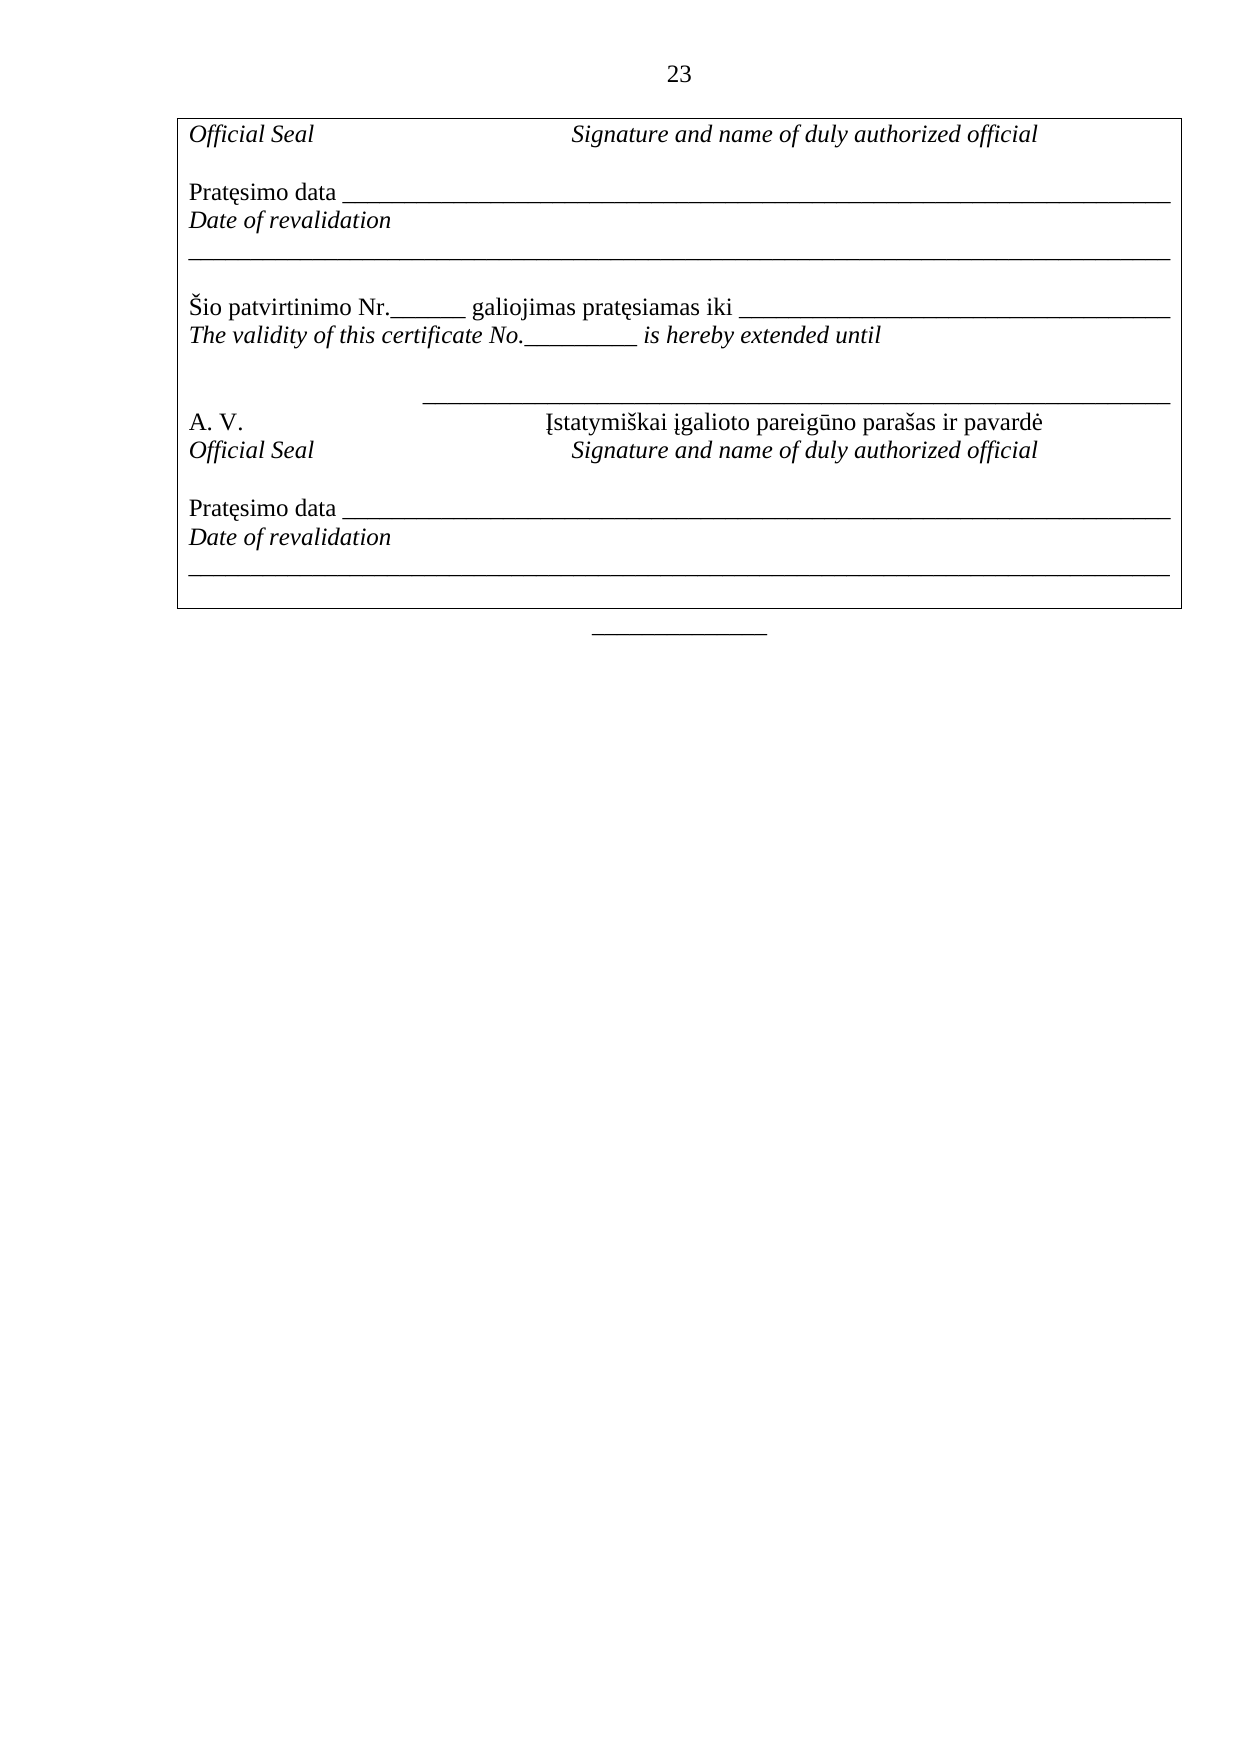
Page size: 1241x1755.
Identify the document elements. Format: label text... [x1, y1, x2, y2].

table_header Šio patvirtinimo Nr.__________ galiojimas pratęsiamas iki The validity of this certificate No._________ is hereby extended until A. V. Įstatymiškai įgalioto pareigūno parašas ir pavardė Official Seal Signature and name of duly authorized official Pratęsimo data Date of revalidation Šio patvirtinimo Nr.______ galiojimas pratęsiamas iki The validity of this certificate No._________ is hereby extended until A. V. Įstatymiškai įgalioto pareigūno parašas ir pavardė Official Seal Signature and name of duly authorized official Pratęsimo data Date of revalidation [178, 119, 1181, 608]
text ______________ [177, 609, 1181, 638]
